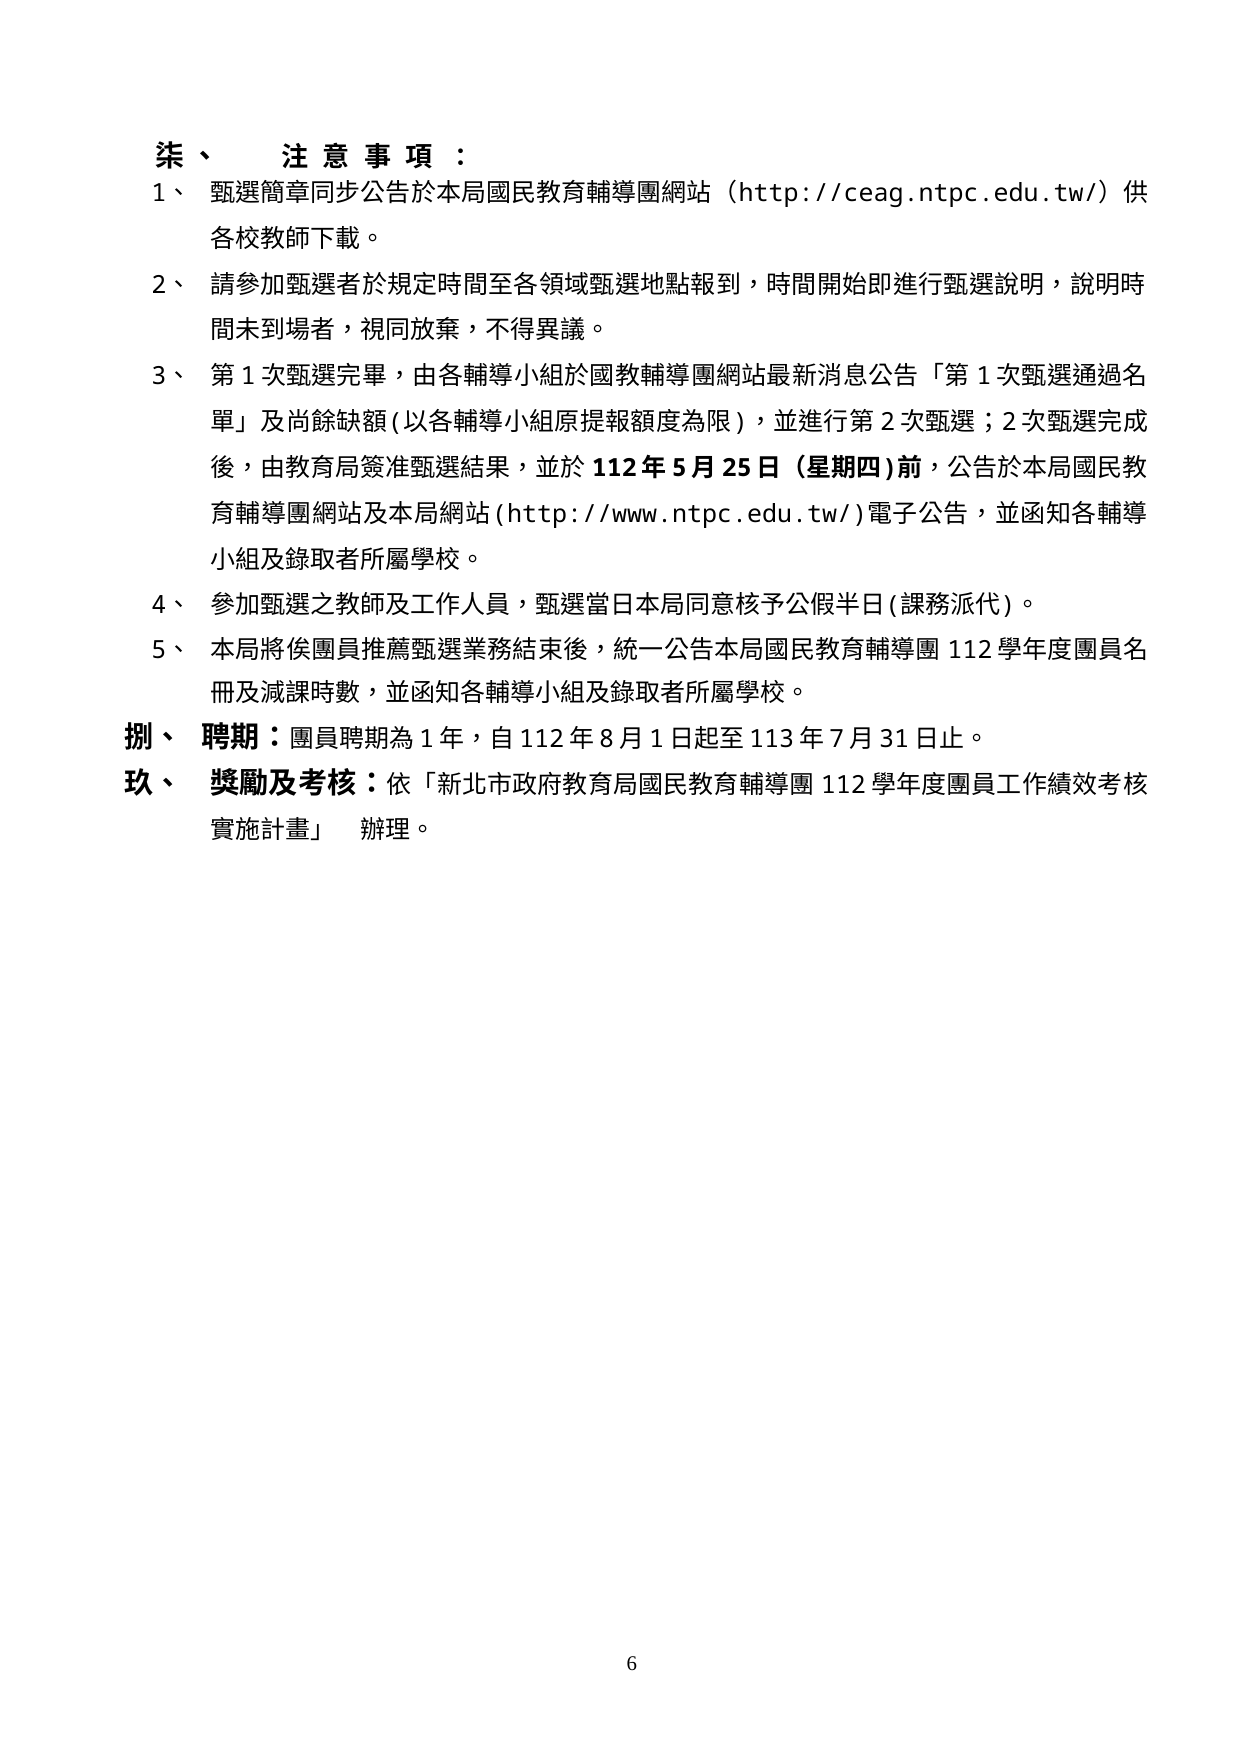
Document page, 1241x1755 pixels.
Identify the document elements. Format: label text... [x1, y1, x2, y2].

list 獎勵及考核：依「新北市政府教育局國民教育輔導團112學年度團員工作績效考核實施計畫」 辦理。 [124, 756, 1148, 848]
list 注意事項： [122, 102, 1148, 165]
list 參加甄選之教師及工作人員，甄選當日本局同意核予公假半日(課務派代)。 [151, 577, 1148, 623]
list 請參加甄選者於規定時間至各領域甄選地點報到，時間開始即進行甄選說明，說明時間未到場者，視同放棄，不得異議。 [151, 256, 1148, 348]
list 本局將俟團員推薦甄選業務結束後，統一公告本局國民教育輔導團112學年度團員名冊及減課時數，並函知各輔導小組及錄取者所屬學校。 [151, 623, 1148, 711]
list 聘期：團員聘期為1年，自112年8月1日起至113年7月31日止。 [124, 711, 1148, 756]
list 第1次甄選完畢，由各輔導小組於國教輔導團網站最新消息公告「第1次甄選通過名單」及尚餘缺額(以各輔導小組原提報額度為限)，並進行第2次甄選；2次甄選完成後，由教育局簽准甄選結果，並於112年5月25日（星期四)前，公告於本局國民教育輔導團網站及本局網站(http://www.ntpc.edu.tw/)電子公告，並函知各輔導小組及錄取者所屬學校。 [151, 348, 1148, 577]
list 甄選簡章同步公告於本局國民教育輔導團網站（http://ceag.ntpc.edu.tw/）供各校教師下載。 [151, 165, 1148, 256]
